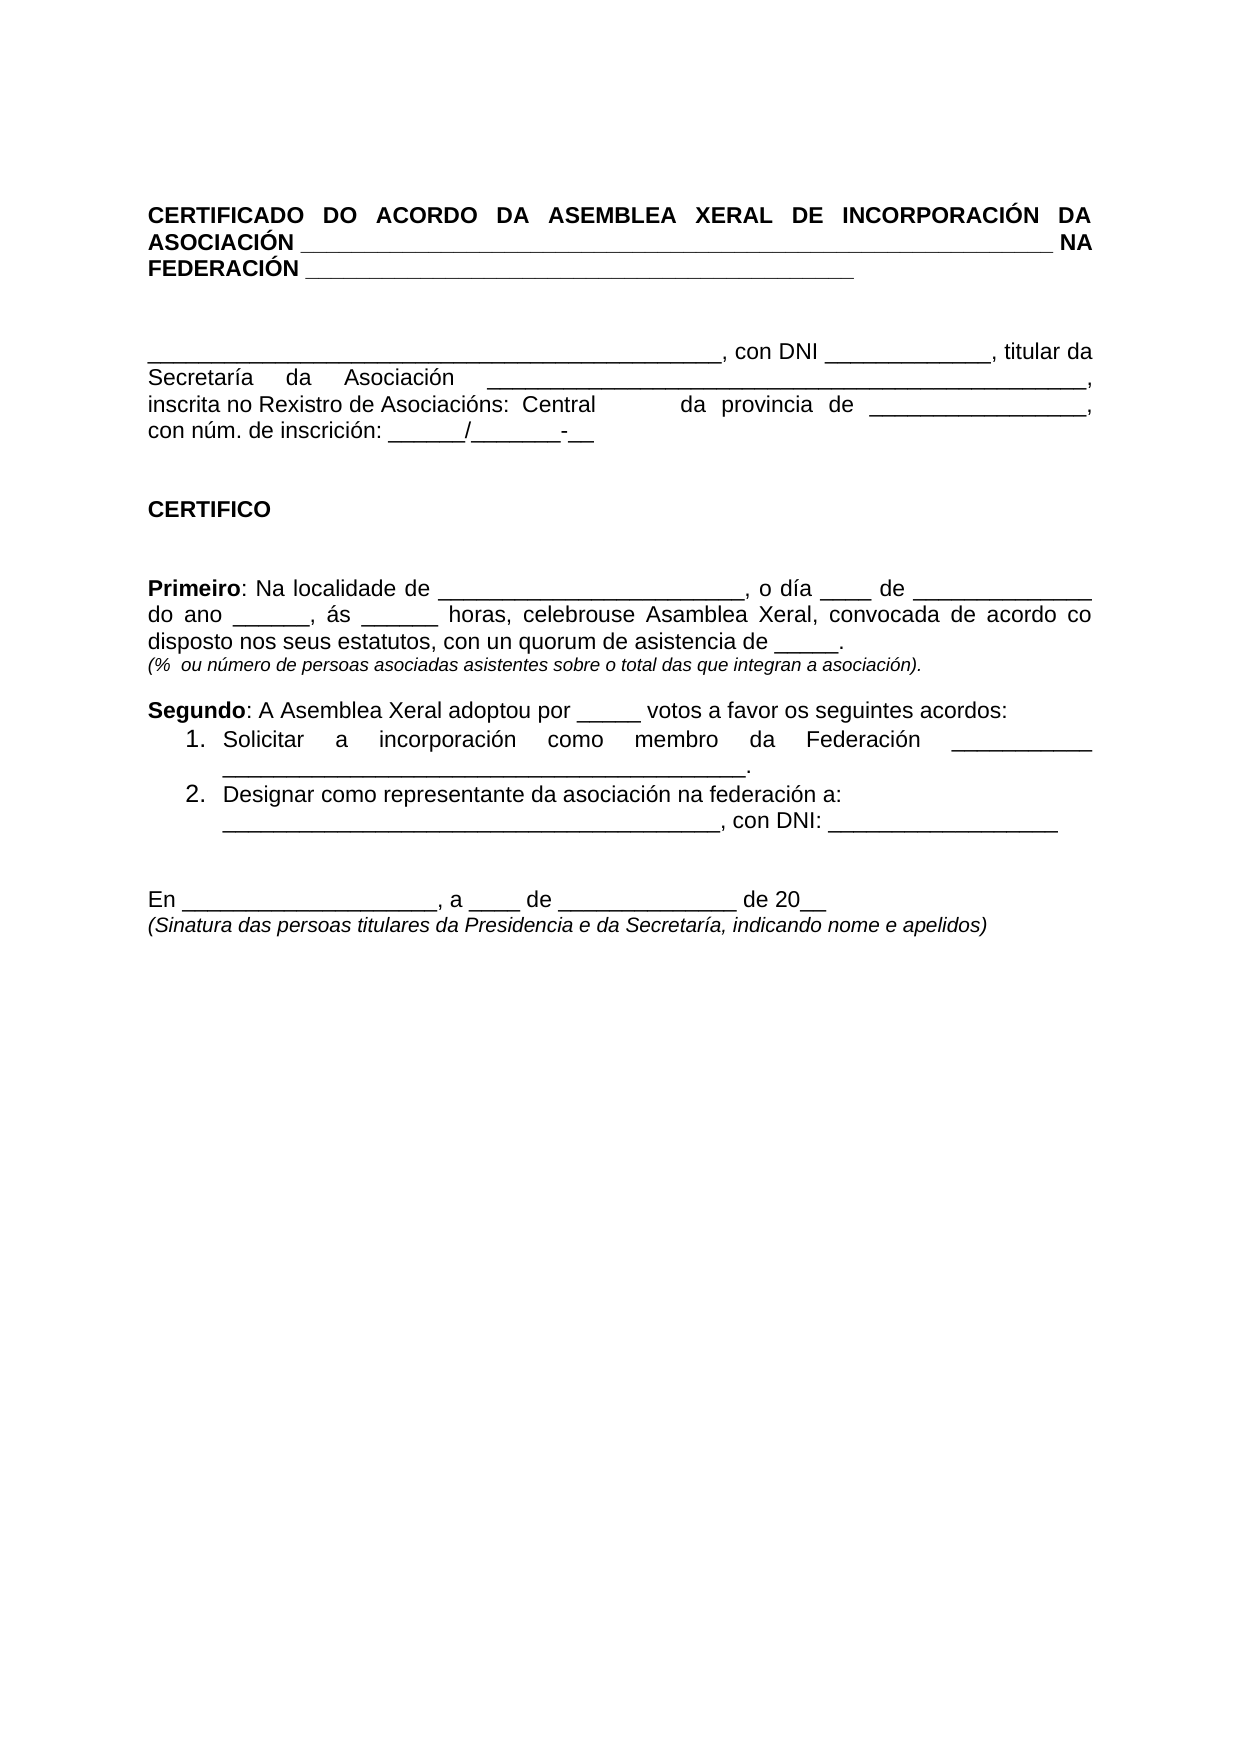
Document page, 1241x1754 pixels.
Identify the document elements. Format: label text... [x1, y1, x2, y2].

text CERTIFICO [148, 496, 1092, 522]
text Segundo: A Asemblea Xeral adoptou por _____ votos a favor os seguintes acordos: [148, 697, 1092, 723]
text _______________________________________, con DNI: __________________ [223, 807, 1092, 834]
text Primeiro: Na localidade de ________________________, o día ____ de ______________ do ano ______, ás ______ horas, celebrouse Asamblea Xeral, convocada de acordo co disposto nos seus estatutos, con un quorum de asistencia de _____. [148, 575, 1092, 654]
text (Sinatura das persoas titulares da Presidencia e da Secretaría, indicando nome e apelidos) [148, 913, 1092, 937]
subtitle CERTIFICADO DO ACORDO DA ASEMBLEA XERAL DE INCORPORACIÓN DA ASOCIACIÓN ___________________________________________________________ NA FEDERACIÓN ___________________________________________ [148, 202, 1092, 281]
text (% ou número de persoas asociadas asistentes sobre o total das que integran a asociación). [148, 654, 1092, 676]
list Designar como representante da asociación na federación a: [185, 779, 1092, 807]
text _____________________________________________, con DNI _____________, titular da Secretaría da Asociación _______________________________________________, inscrita no Rexistro de Asociacións: Central da provincia de _________________, con núm. de inscrición: ______/_______-__ [148, 338, 1092, 443]
text En ____________________, a ____ de ______________ de 20__ [148, 886, 1092, 913]
list Solicitar a incorporación como membro da Federación ___________ _________________________________________. [185, 723, 1092, 779]
